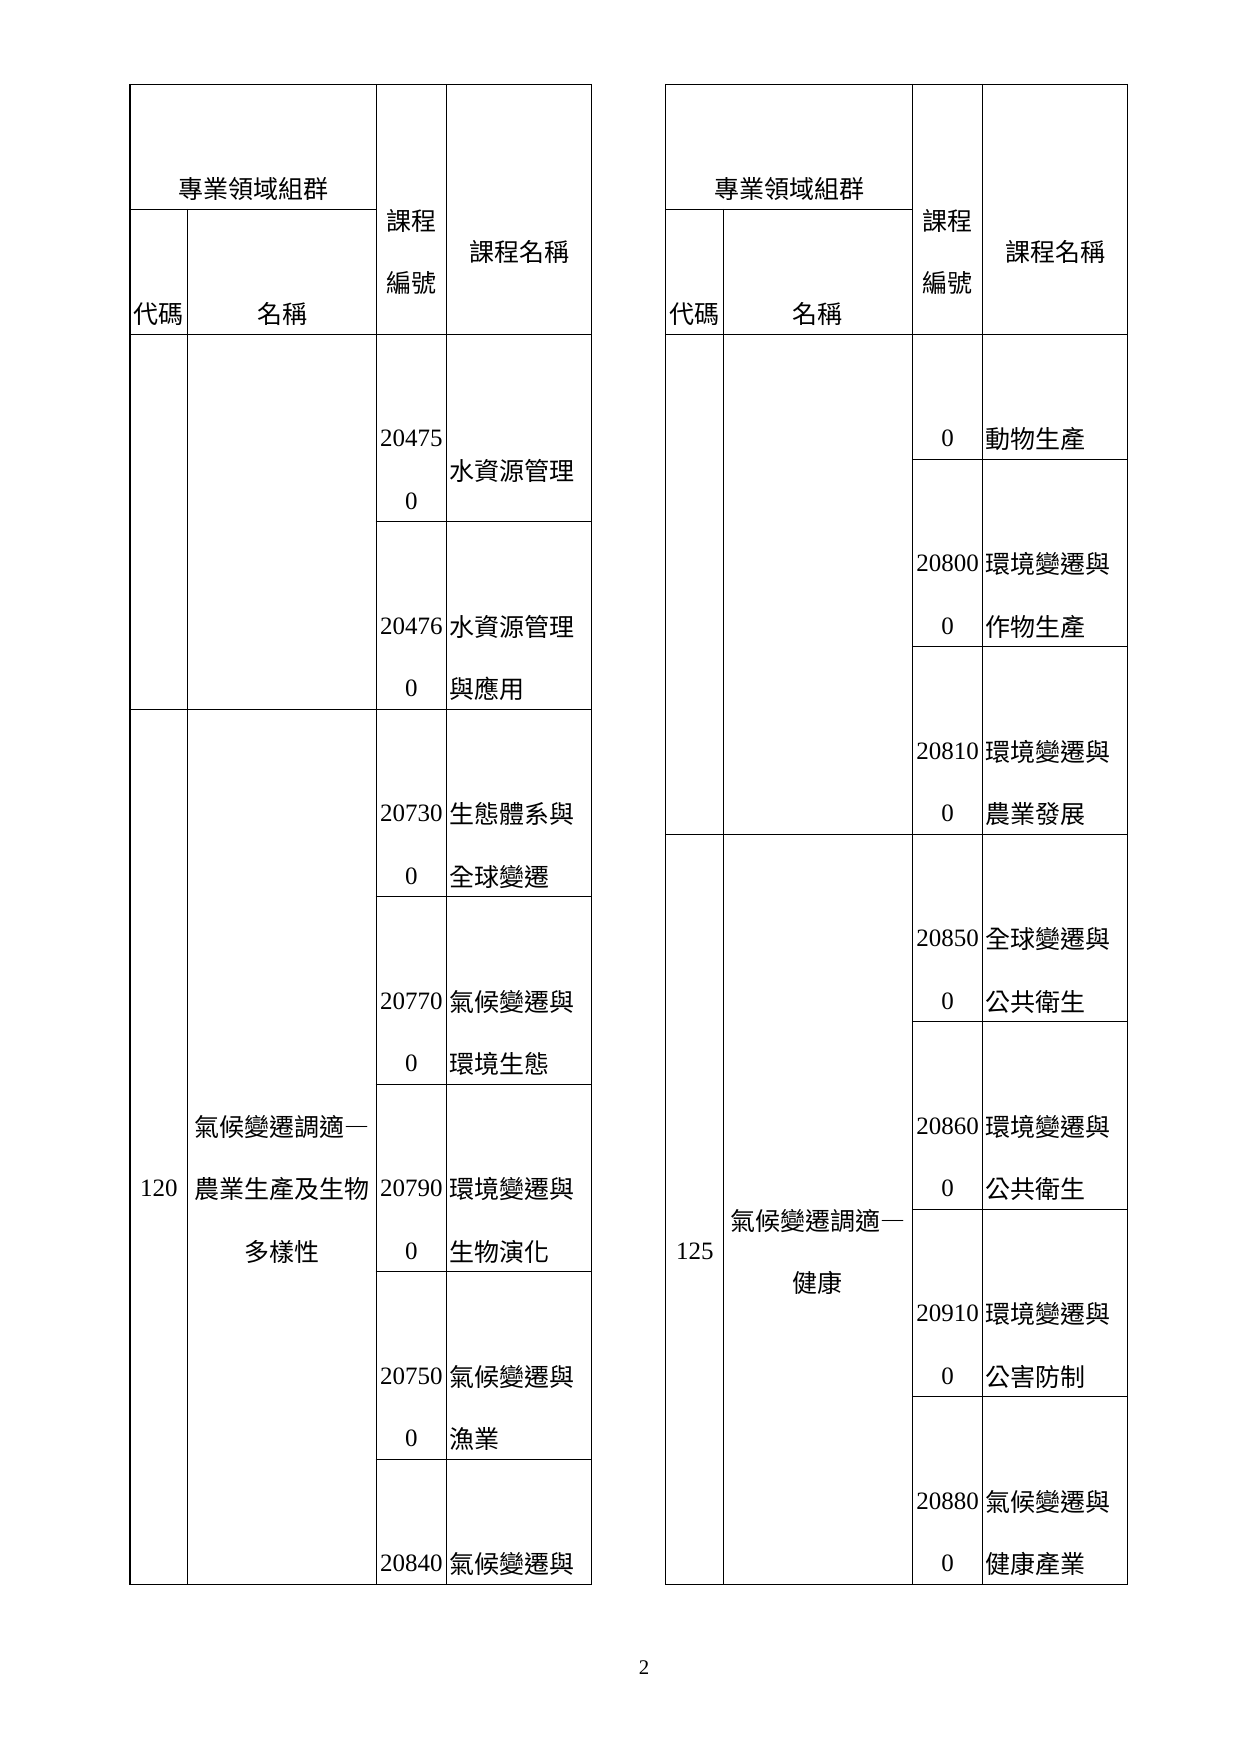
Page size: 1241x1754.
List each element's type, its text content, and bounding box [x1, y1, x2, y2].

table_cell [188, 335, 376, 709]
table_cell 120 [131, 710, 187, 1584]
table_cell 208500 [913, 835, 982, 1021]
table_cell 環境變遷與農業發展 [983, 647, 1127, 834]
table_cell 207900 [377, 1085, 446, 1271]
table_cell 名稱 [724, 210, 912, 334]
table_cell 氣候變遷與漁業 [447, 1272, 591, 1459]
table_header 專業領域組群 [131, 85, 376, 209]
table_cell 環境變遷與作物生產 [983, 460, 1127, 646]
table_cell 名稱 [188, 210, 376, 334]
table_cell 氣候變遷調適—農業生產及生物多樣性 [188, 710, 376, 1584]
table_cell 207300 [377, 710, 446, 896]
table_cell 水資源管理與應用 [447, 522, 591, 709]
table_header 課程編號 [913, 85, 982, 334]
table_cell 環境變遷與公共衛生 [983, 1022, 1127, 1209]
table_cell 氣候變遷調適—健康 [724, 835, 912, 1584]
table_cell 204760 [377, 522, 446, 709]
table_cell [666, 335, 723, 834]
table_header 專業領域組群 [666, 85, 912, 209]
table_cell 209100 [913, 1210, 982, 1396]
table_cell 氣候變遷與健康產業 [983, 1397, 1127, 1584]
table_cell 208800 [913, 1397, 982, 1584]
table_cell 環境變遷與公害防制 [983, 1210, 1127, 1396]
table_cell 動物生產 [983, 335, 1127, 459]
table_cell 水資源管理 [447, 335, 591, 521]
table_cell 125 [666, 835, 723, 1584]
table_cell 20840 [377, 1460, 446, 1584]
table_header 課程名稱 [447, 85, 591, 334]
table_cell 207500 [377, 1272, 446, 1459]
table_header 課程名稱 [983, 85, 1127, 334]
table_cell 204750 [377, 335, 446, 521]
table_cell 氣候變遷與 [447, 1460, 591, 1584]
table_cell [724, 335, 912, 834]
table_cell 環境變遷與生物演化 [447, 1085, 591, 1271]
table_cell 208100 [913, 647, 982, 834]
table_cell 0 [913, 335, 982, 459]
table_cell 氣候變遷與環境生態 [447, 897, 591, 1084]
table_cell 207700 [377, 897, 446, 1084]
table_cell [131, 335, 187, 709]
table_cell 生態體系與全球變遷 [447, 710, 591, 896]
table_header 課程編號 [377, 85, 446, 334]
table_cell 208000 [913, 460, 982, 646]
table_cell 代碼 [131, 210, 187, 334]
table_cell 208600 [913, 1022, 982, 1209]
table_cell 代碼 [666, 210, 723, 334]
table_cell 全球變遷與公共衛生 [983, 835, 1127, 1021]
